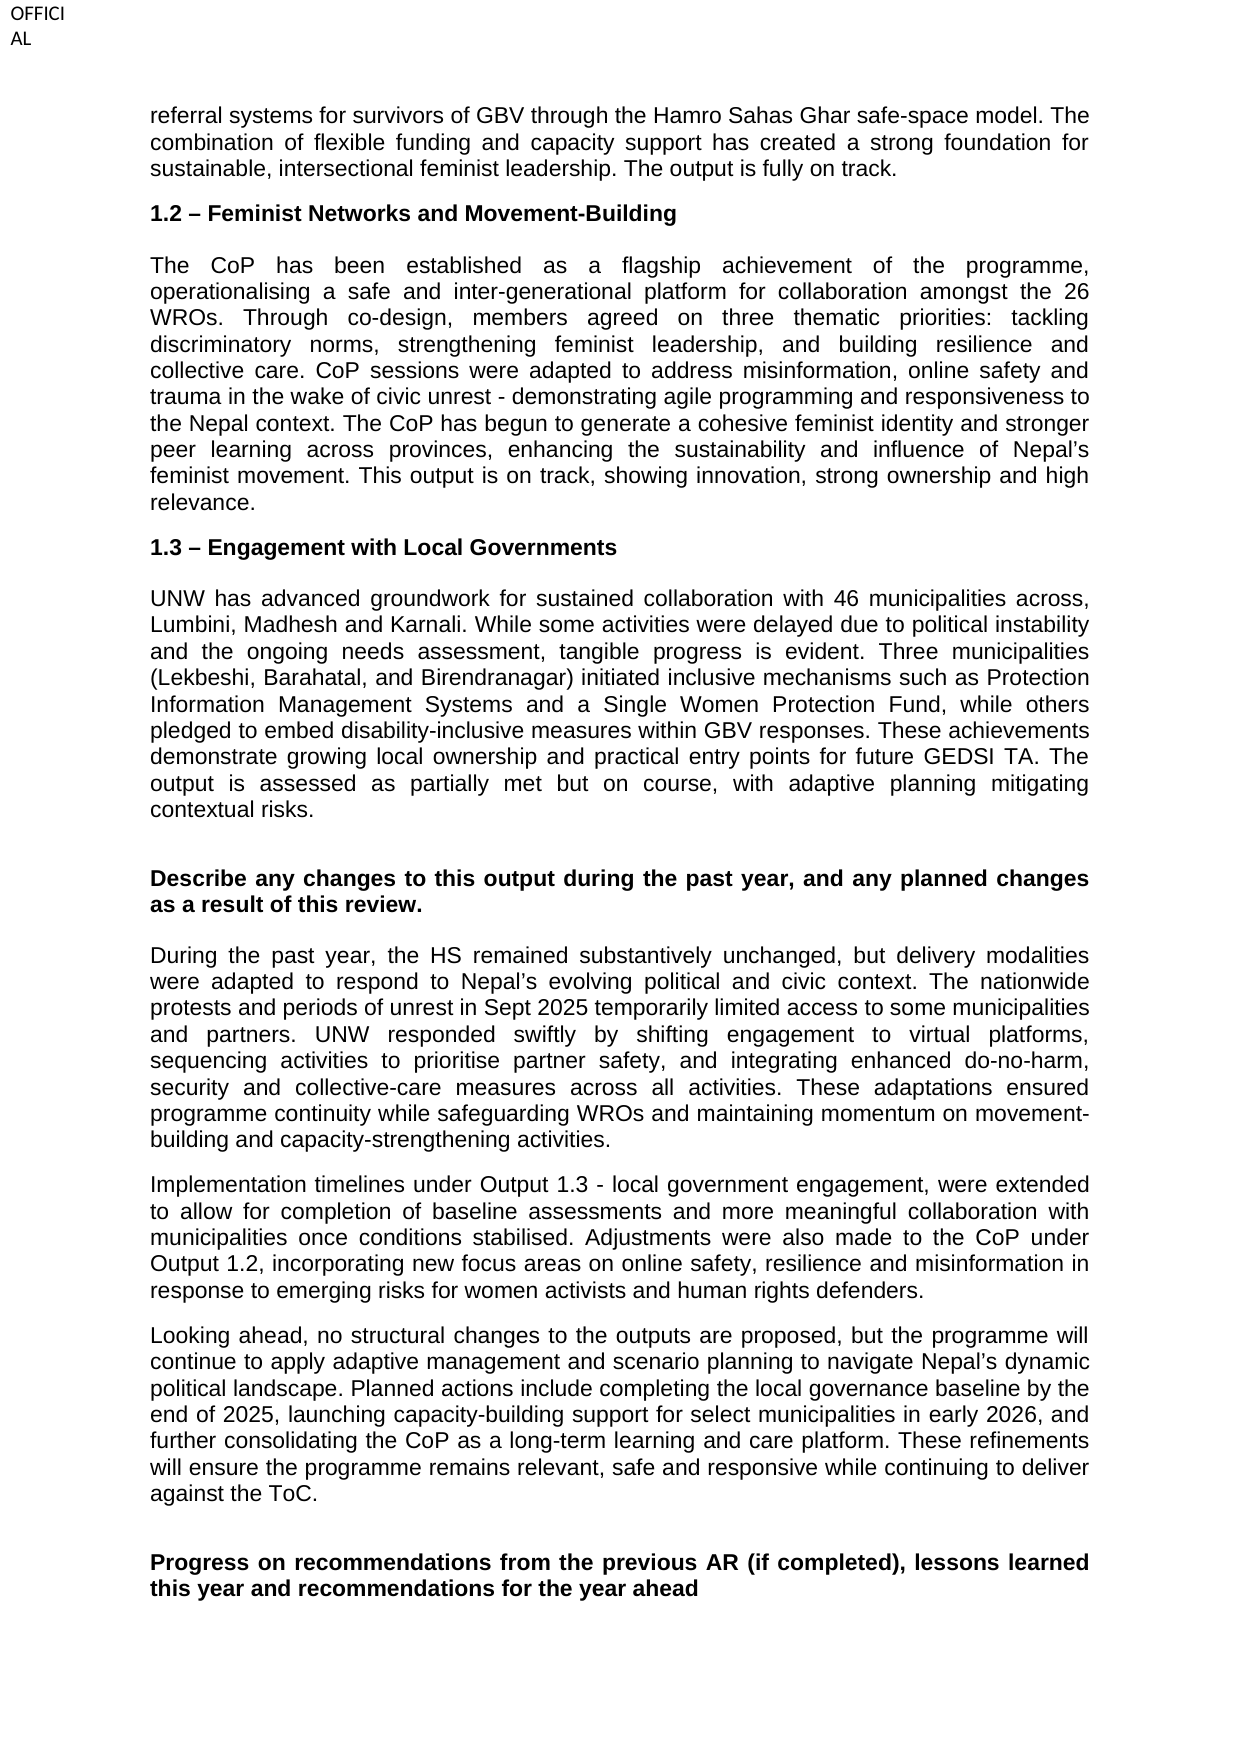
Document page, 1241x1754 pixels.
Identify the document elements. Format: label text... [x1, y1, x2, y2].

text 1.2 – Feminist Networks and Movement-Building [150, 200, 1090, 227]
text Looking ahead, no structural changes to the outputs are proposed, but the programme will continue to apply adaptive management and scenario planning to navigate Nepal’s dynamic political landscape. Planned actions include completing the local governance baseline by the end of 2025, launching capacity-building support for select municipalities in early 2026, and further consolidating the CoP as a long-term learning and care platform. These refinements will ensure the programme remains relevant, safe and responsive while continuing to deliver against the ToC. [150, 1322, 1090, 1506]
text Describe any changes to this output during the past year, and any planned changes as a result of this review. [150, 865, 1090, 918]
text 1.3 – Engagement with Local Governments [150, 534, 1090, 560]
text Implementation timelines under Output 1.3 - local government engagement, were extended to allow for completion of baseline assessments and more meaningful collaboration with municipalities once conditions stabilised. Adjustments were also made to the CoP under Output 1.2, incorporating new focus areas on online safety, resilience and misinformation in response to emerging risks for women activists and human rights defenders. [150, 1171, 1090, 1303]
text UNW has advanced groundwork for sustained collaboration with 46 municipalities across, Lumbini, Madhesh and Karnali. While some activities were delayed due to political instability and the ongoing needs assessment, tangible progress is evident. Three municipalities (Lekbeshi, Barahatal, and Birendranagar) initiated inclusive mechanisms such as Protection Information Management Systems and a Single Women Protection Fund, while others pledged to embed disability-inclusive measures within GBV responses. These achievements demonstrate growing local ownership and practical entry points for future GEDSI TA. The output is assessed as partially met but on course, with adaptive planning mitigating contextual risks. [150, 585, 1090, 822]
text referral systems for survivors of GBV through the Hamro Sahas Ghar safe-space model. The combination of flexible funding and capacity support has created a strong foundation for sustainable, intersectional feminist leadership. The output is fully on track. [150, 102, 1090, 182]
text During the past year, the HS remained substantively unchanged, but delivery modalities were adapted to respond to Nepal’s evolving political and civic context. The nationwide protests and periods of unrest in Sept 2025 temporarily limited access to some municipalities and partners. UNW responded swiftly by shifting engagement to virtual platforms, sequencing activities to prioritise partner safety, and integrating enhanced do-no-harm, security and collective-care measures across all activities. These adaptations ensured programme continuity while safeguarding WROs and maintaining momentum on movement-building and capacity-strengthening activities. [150, 942, 1090, 1152]
text Progress on recommendations from the previous AR (if completed), lessons learned this year and recommendations for the year ahead [150, 1549, 1090, 1602]
text The CoP has been established as a flagship achievement of the programme, operationalising a safe and inter-generational platform for collaboration amongst the 26 WROs. Through co-design, members agreed on three thematic priorities: tackling discriminatory norms, strengthening feminist leadership, and building resilience and collective care. CoP sessions were adapted to address misinformation, online safety and trauma in the wake of civic unrest - demonstrating agile programming and responsiveness to the Nepal context. The CoP has begun to generate a cohesive feminist identity and stronger peer learning across provinces, enhancing the sustainability and influence of Nepal’s feminist movement. This output is on track, showing innovation, strong ownership and high relevance. [150, 252, 1090, 515]
